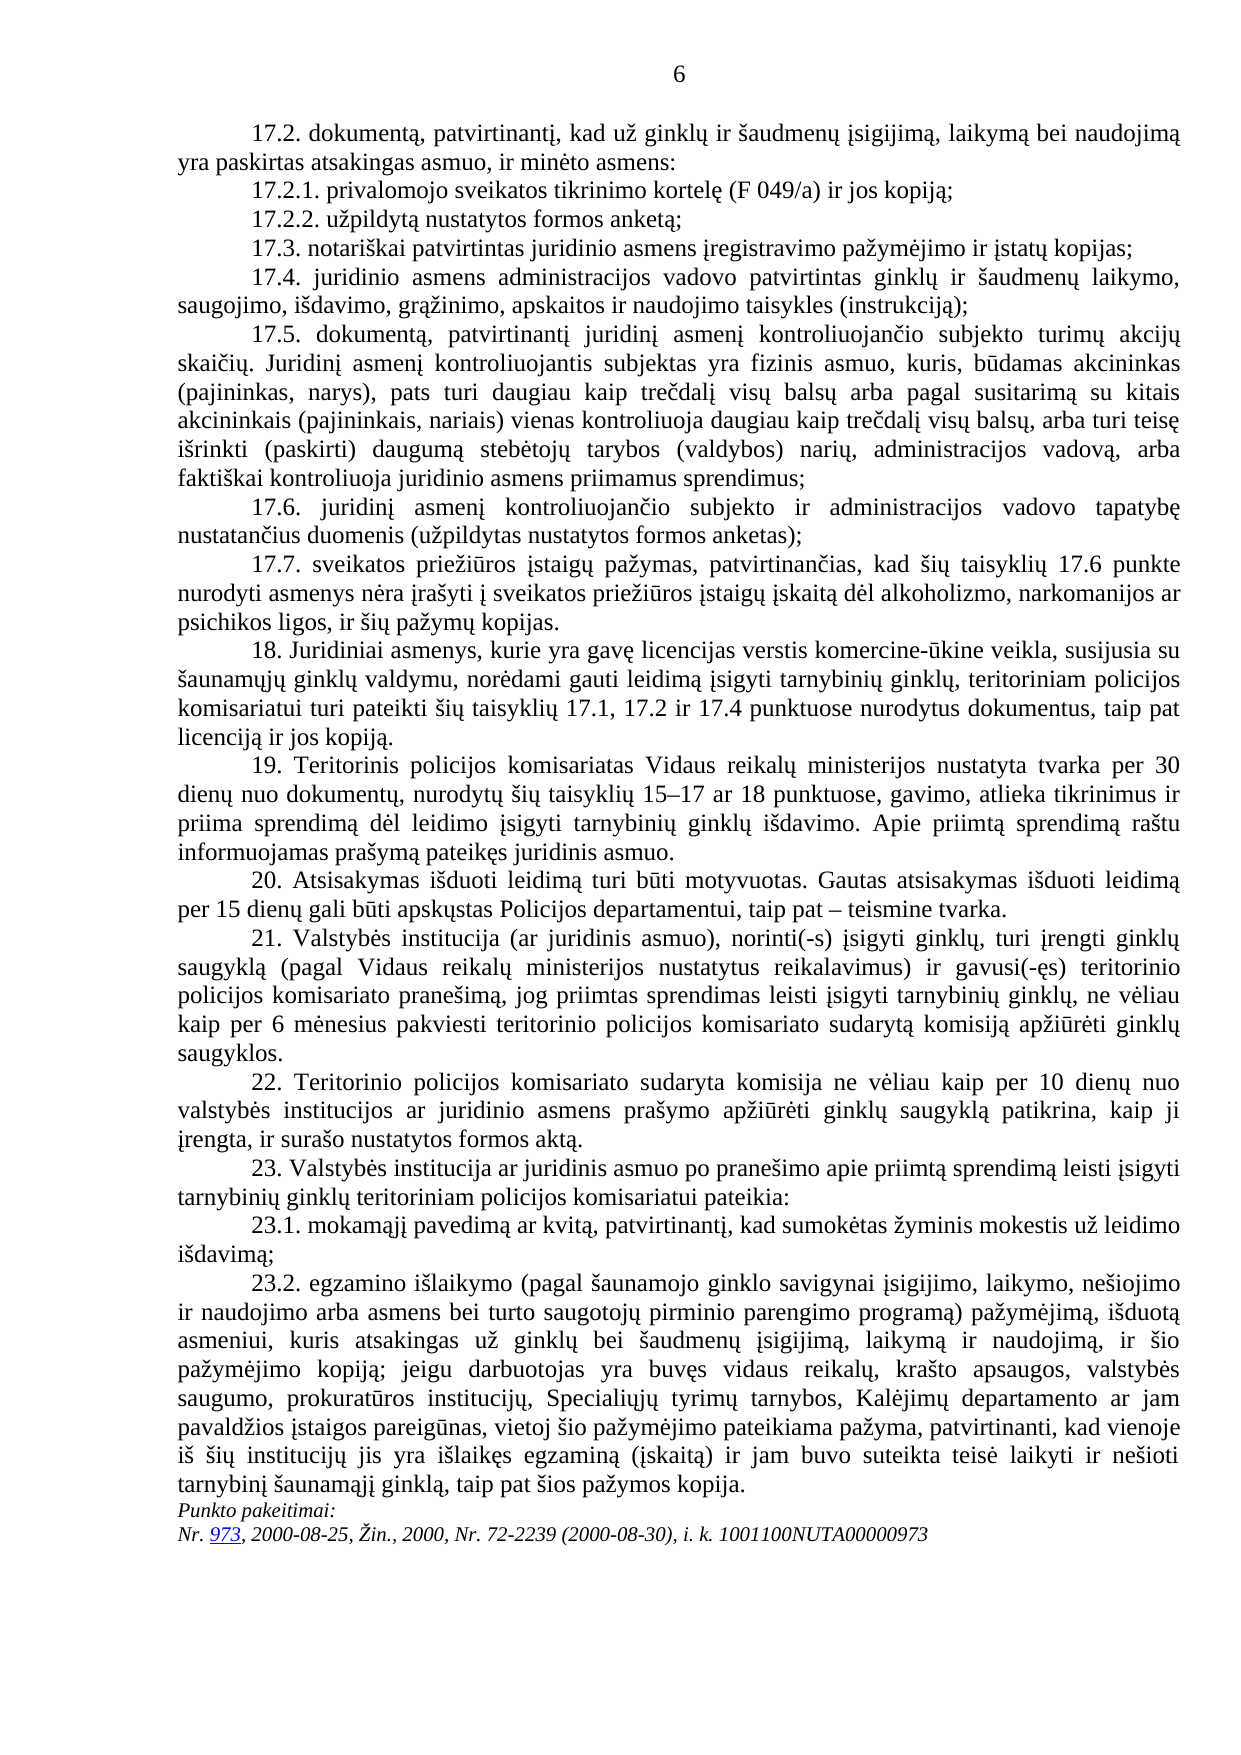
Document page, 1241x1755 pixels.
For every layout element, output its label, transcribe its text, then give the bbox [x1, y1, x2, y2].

text 17.4. juridinio asmens administracijos vadovo patvirtintas ginklų ir šaudmenų laikymo, saugojimo, išdavimo, grąžinimo, apskaitos ir naudojimo taisykles (instrukciją); [177, 262, 1181, 319]
text 20. Atsisakymas išduoti leidimą turi būti motyvuotas. Gautas atsisakymas išduoti leidimą per 15 dienų gali būti apskųstas Policijos departamentui, taip pat – teismine tvarka. [177, 866, 1181, 923]
text 17.7. sveikatos priežiūros įstaigų pažymas, patvirtinančias, kad šių taisyklių 17.6 punkte nurodyti asmenys nėra įrašyti į sveikatos priežiūros įstaigų įskaitą dėl alkoholizmo, narkomanijos ar psichikos ligos, ir šių pažymų kopijas. [177, 549, 1181, 636]
text 18. Juridiniai asmenys, kurie yra gavę licencijas verstis komercine-ūkine veikla, susijusia su šaunamųjų ginklų valdymu, norėdami gauti leidimą įsigyti tarnybinių ginklų, teritoriniam policijos komisariatui turi pateikti šių taisyklių 17.1, 17.2 ir 17.4 punktuose nurodytus dokumentus, taip pat licenciją ir jos kopiją. [177, 636, 1181, 751]
text 23.1. mokamąjį pavedimą ar kvitą, patvirtinantį, kad sumokėtas žyminis mokestis už leidimo išdavimą; [177, 1211, 1181, 1268]
text 19. Teritorinis policijos komisariatas Vidaus reikalų ministerijos nustatyta tvarka per 30 dienų nuo dokumentų, nurodytų šių taisyklių 15–17 ar 18 punktuose, gavimo, atlieka tikrinimus ir priima sprendimą dėl leidimo įsigyti tarnybinių ginklų išdavimo. Apie priimtą sprendimą raštu informuojamas prašymą pateikęs juridinis asmuo. [177, 751, 1181, 866]
text 17.2.2. užpildytą nustatytos formos anketą; [177, 204, 1181, 233]
text Nr. 973, 2000-08-25, Žin., 2000, Nr. 72-2239 (2000-08-30), i. k. 1001100NUTA00000973 [177, 1522, 1181, 1546]
text 17.3. notariškai patvirtintas juridinio asmens įregistravimo pažymėjimo ir įstatų kopijas; [177, 233, 1181, 262]
text 17.5. dokumentą, patvirtinantį juridinį asmenį kontroliuojančio subjekto turimų akcijų skaičių. Juridinį asmenį kontroliuojantis subjektas yra fizinis asmuo, kuris, būdamas akcininkas (pajininkas, narys), pats turi daugiau kaip trečdalį visų balsų arba pagal susitarimą su kitais akcininkais (pajininkais, nariais) vienas kontroliuoja daugiau kaip trečdalį visų balsų, arba turi teisę išrinkti (paskirti) daugumą stebėtojų tarybos (valdybos) narių, administracijos vadovą, arba faktiškai kontroliuoja juridinio asmens priimamus sprendimus; [177, 319, 1181, 492]
text 17.6. juridinį asmenį kontroliuojančio subjekto ir administracijos vadovo tapatybę nustatančius duomenis (užpildytas nustatytos formos anketas); [177, 492, 1181, 549]
text 17.2. dokumentą, patvirtinantį, kad už ginklų ir šaudmenų įsigijimą, laikymą bei naudojimą yra paskirtas atsakingas asmuo, ir minėto asmens: [177, 118, 1181, 176]
text 21. Valstybės institucija (ar juridinis asmuo), norinti(-s) įsigyti ginklų, turi įrengti ginklų saugyklą (pagal Vidaus reikalų ministerijos nustatytus reikalavimus) ir gavusi(-ęs) teritorinio policijos komisariato pranešimą, jog priimtas sprendimas leisti įsigyti tarnybinių ginklų, ne vėliau kaip per 6 mėnesius pakviesti teritorinio policijos komisariato sudarytą komisiją apžiūrėti ginklų saugyklos. [177, 923, 1181, 1067]
text 23. Valstybės institucija ar juridinis asmuo po pranešimo apie priimtą sprendimą leisti įsigyti tarnybinių ginklų teritoriniam policijos komisariatui pateikia: [177, 1153, 1181, 1211]
text Punkto pakeitimai: [177, 1498, 1181, 1522]
text 22. Teritorinio policijos komisariato sudaryta komisija ne vėliau kaip per 10 dienų nuo valstybės institucijos ar juridinio asmens prašymo apžiūrėti ginklų saugyklą patikrina, kaip ji įrengta, ir surašo nustatytos formos aktą. [177, 1067, 1181, 1153]
text 17.2.1. privalomojo sveikatos tikrinimo kortelę (F 049/a) ir jos kopiją; [177, 176, 1181, 204]
text 23.2. egzamino išlaikymo (pagal šaunamojo ginklo savigynai įsigijimo, laikymo, nešiojimo ir naudojimo arba asmens bei turto saugotojų pirminio parengimo programą) pažymėjimą, išduotą asmeniui, kuris atsakingas už ginklų bei šaudmenų įsigijimą, laikymą ir naudojimą, ir šio pažymėjimo kopiją; jeigu darbuotojas yra buvęs vidaus reikalų, krašto apsaugos, valstybės saugumo, prokuratūros institucijų, Specialiųjų tyrimų tarnybos, Kalėjimų departamento ar jam pavaldžios įstaigos pareigūnas, vietoj šio pažymėjimo pateikiama pažyma, patvirtinanti, kad vienoje iš šių institucijų jis yra išlaikęs egzaminą (įskaitą) ir jam buvo suteikta teisė laikyti ir nešioti tarnybinį šaunamąjį ginklą, taip pat šios pažymos kopija. [177, 1268, 1181, 1498]
